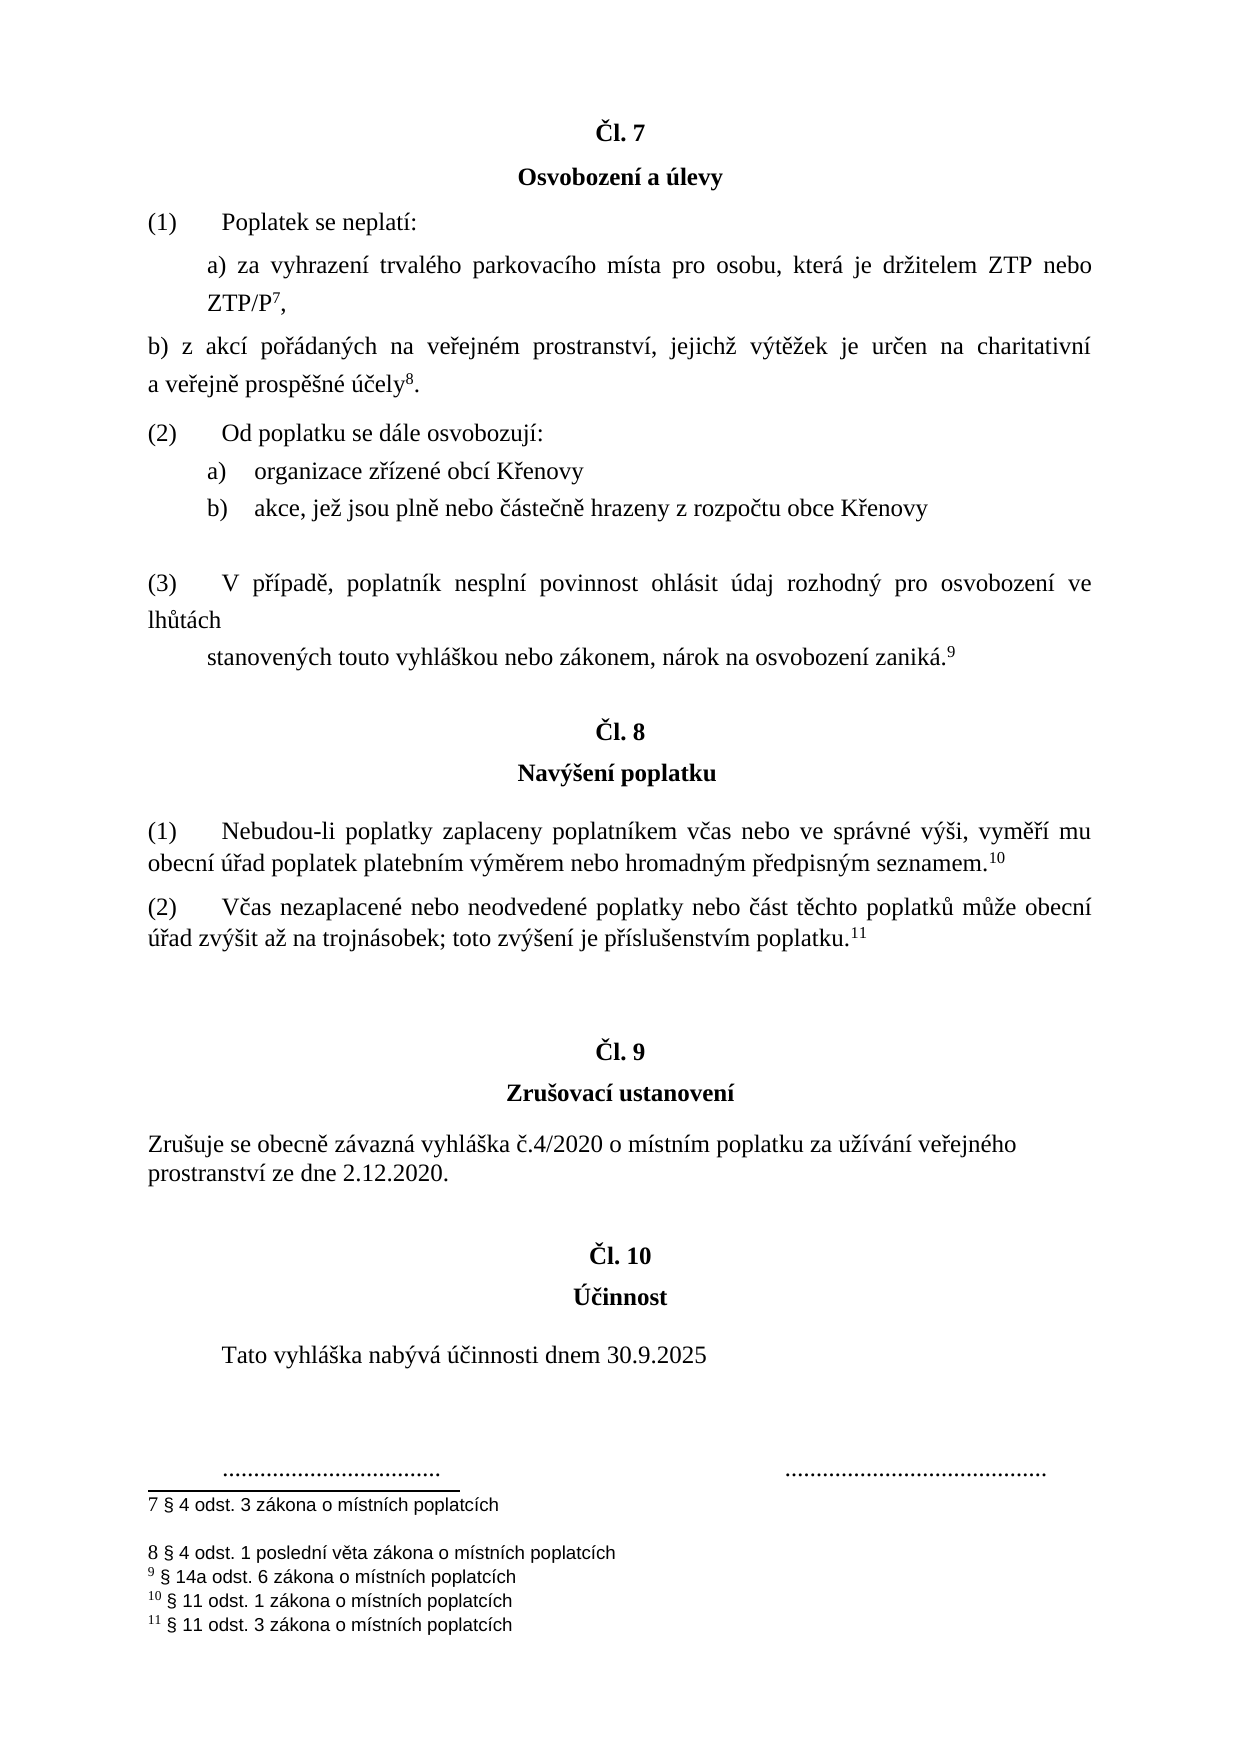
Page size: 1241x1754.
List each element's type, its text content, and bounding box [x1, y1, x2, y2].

text Osvobození a úlevy [148, 162, 1092, 190]
text 10 § 11 odst. 1 zákona o místních poplatcích [148, 1588, 1092, 1612]
text stanovených touto vyhláškou nebo zákonem, nárok na osvobození zaniká.9 [207, 642, 1092, 671]
text Čl. 9 [148, 1037, 1092, 1065]
text a) za vyhrazení trvalého parkovacího místa pro osobu, která je držitelem ZTP nebo ZTP/P, [207, 251, 1092, 317]
list Od poplatku se dále osvobozují: [148, 418, 1092, 447]
text Účinnost [148, 1282, 1092, 1311]
text § 4 odst. 3 zákona o místních poplatcích [148, 1491, 1092, 1516]
text § 4 odst. 1 poslední věta zákona o místních poplatcích [148, 1539, 1092, 1564]
text Tato vyhláška nabývá účinnosti dnem 30.9.2025 [148, 1340, 1092, 1369]
text ................................... .......................................... [148, 1453, 1092, 1482]
text 9 § 14a odst. 6 zákona o místních poplatcích [148, 1564, 1092, 1588]
text 11 § 11 odst. 3 zákona o místních poplatcích [148, 1612, 1092, 1636]
list Nebudou-li poplatky zaplaceny poplatníkem včas nebo ve správné výši, vyměří mu obecní úřad poplatek platebním výměrem nebo hromadným předpisným seznamem.10 [148, 816, 1092, 877]
text Zrušovací ustanovení [148, 1078, 1092, 1107]
list Včas nezaplacené nebo neodvedené poplatky nebo část těchto poplatků může obecní úřad zvýšit až na trojnásobek; toto zvýšení je příslušenstvím poplatku.11 [148, 892, 1092, 952]
list Poplatek se neplatí: [148, 207, 1092, 236]
text Navýšení poplatku [148, 758, 1092, 787]
text Zrušuje se obecně závazná vyhláška č.4/2020 o místním poplatku za užívání veřejného prostranství ze dne 2.12.2020. [148, 1129, 1092, 1187]
list V případě, poplatník nesplní povinnost ohlásit údaj rozhodný pro osvobození ve lhůtách [148, 568, 1092, 634]
text b) z akcí pořádaných na veřejném prostranství, jejichž výtěžek je určen na charitativní a veřejně prospěšné účely. [148, 331, 1092, 397]
text Čl. 7 [148, 118, 1092, 147]
text Čl. 10 [148, 1241, 1092, 1270]
list organizace zřízené obcí Křenovy [207, 456, 1092, 484]
list akce, jež jsou plně nebo částečně hrazeny z rozpočtu obce Křenovy [207, 493, 1092, 522]
text Čl. 8 [148, 717, 1092, 746]
